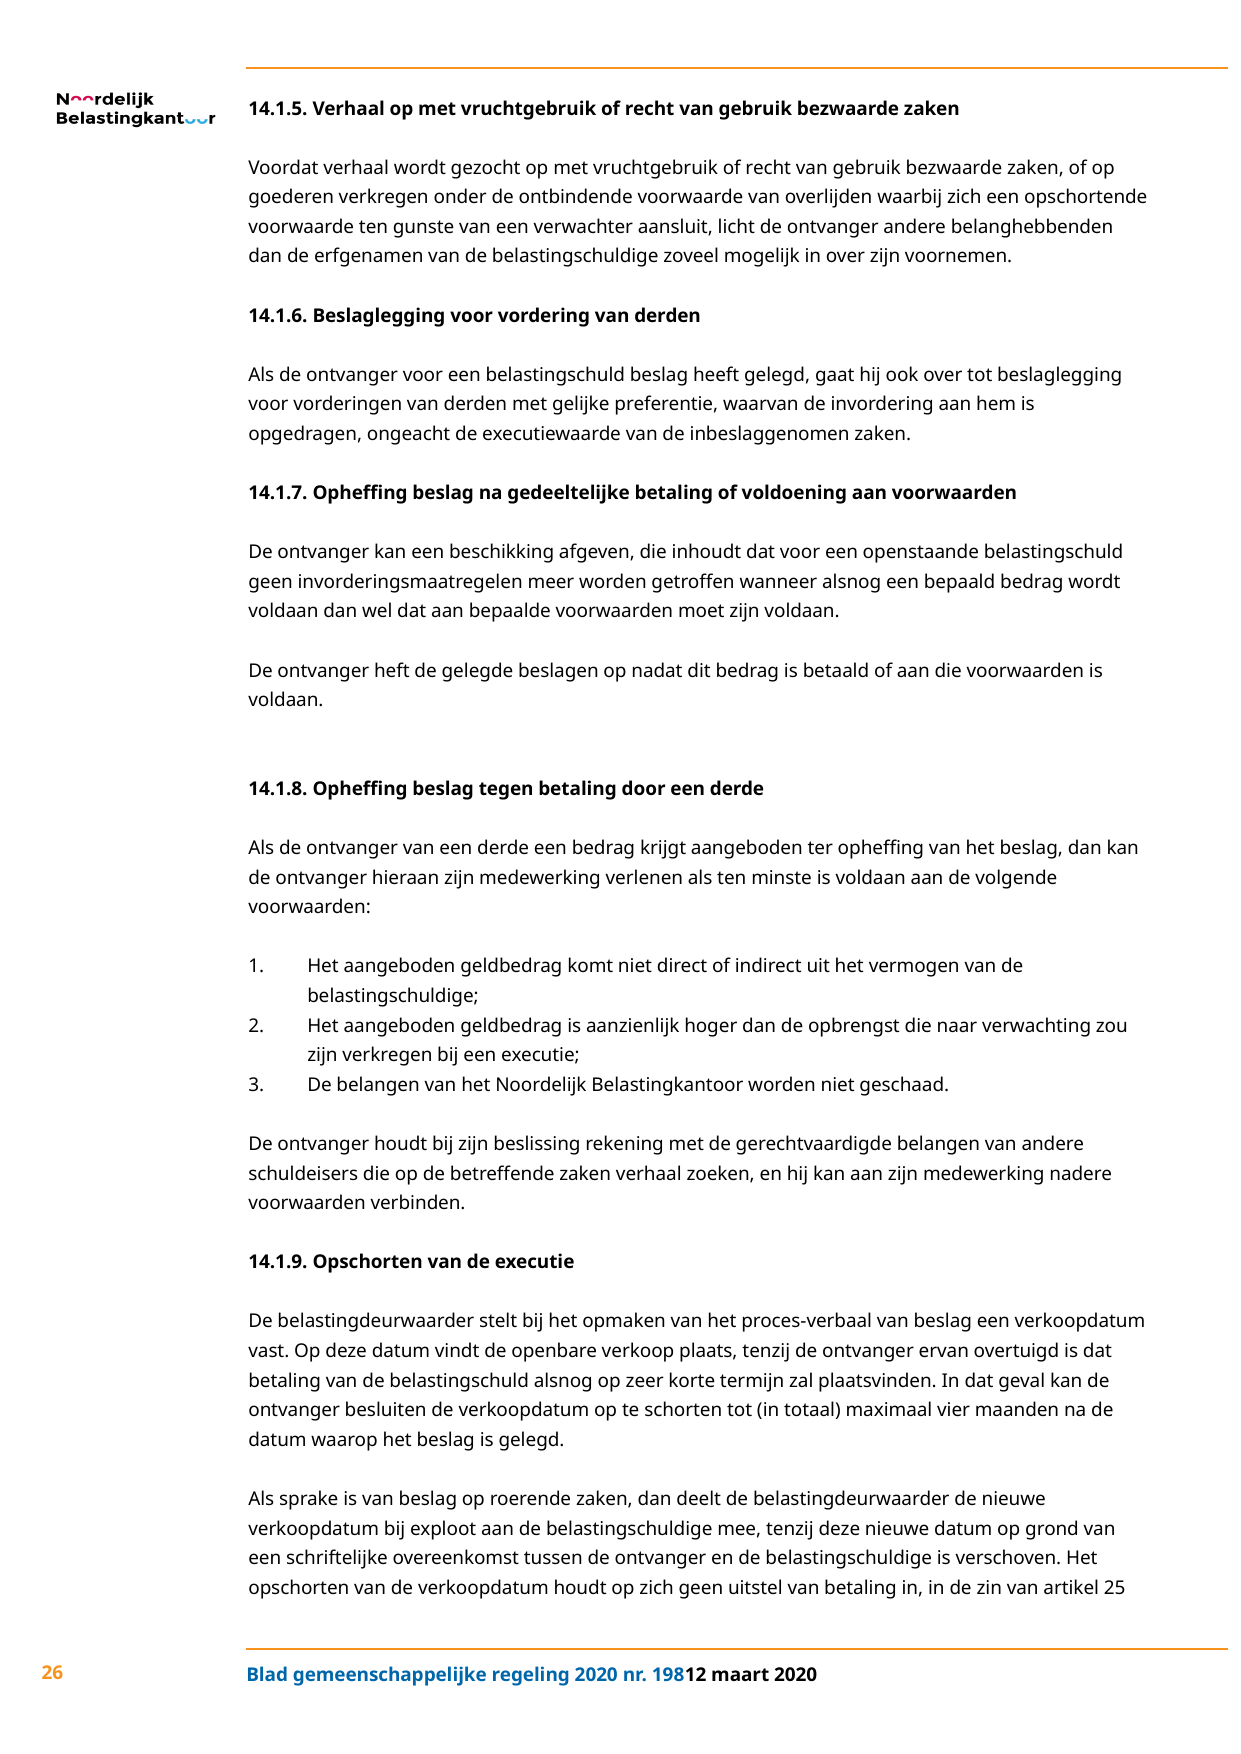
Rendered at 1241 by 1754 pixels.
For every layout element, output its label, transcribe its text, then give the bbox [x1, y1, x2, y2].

picture [41, 47, 231, 172]
text 14.1.6. Beslaglegging voor vordering van derden [248, 302, 1152, 328]
text Voordat verhaal wordt gezocht op met vruchtgebruik of recht van gebruik bezwaarde zaken, of op goederen verkregen onder de ontbindende voorwaarde van overlijden waarbij zich een opschortende voorwaarde ten gunste van een verwachter aansluit, licht de ontvanger andere belanghebbenden dan de erfgenamen van de belastingschuldige zoveel mogelijk in over zijn voornemen. [248, 154, 1152, 268]
text 14.1.5. Verhaal op met vruchtgebruik of recht van gebruik bezwaarde zaken [248, 95, 1152, 121]
text 14.1.9. Opschorten van de executie [248, 1248, 1152, 1274]
list De belangen van het Noordelijk Belastingkantoor worden niet geschaad. [248, 1071, 1152, 1097]
text 14.1.7. Opheffing beslag na gedeeltelijke betaling of voldoening aan voorwaarden [248, 479, 1152, 505]
list Het aangeboden geldbedrag is aanzienlijk hoger dan de opbrengst die naar verwachting zou zijn verkregen bij een executie; [248, 1012, 1152, 1067]
text De ontvanger kan een beschikking afgeven, die inhoudt dat voor een openstaande belastingschuld geen invorderingsmaatregelen meer worden getroffen wanneer alsnog een bepaald bedrag wordt voldaan dan wel dat aan bepaalde voorwaarden moet zijn voldaan. [248, 538, 1152, 623]
text Als de ontvanger voor een belastingschuld beslag heeft gelegd, gaat hij ook over tot beslaglegging voor vorderingen van derden met gelijke preferentie, waarvan de invordering aan hem is opgedragen, ongeacht de executiewaarde van de inbeslaggenomen zaken. [248, 361, 1152, 446]
list Het aangeboden geldbedrag komt niet direct of indirect uit het vermogen van de belastingschuldige; [248, 953, 1152, 1008]
text Als de ontvanger van een derde een bedrag krijgt aangeboden ter opheffing van het beslag, dan kan de ontvanger hieraan zijn medewerking verlenen als ten minste is voldaan aan de volgende voorwaarden: [248, 834, 1152, 919]
text De ontvanger heft de gelegde beslagen op nadat dit bedrag is betaald of aan die voorwaarden is voldaan. [248, 657, 1152, 712]
text Als sprake is van beslag op roerende zaken, dan deelt de belastingdeurwaarder de nieuwe verkoopdatum bij exploot aan de belastingschuldige mee, tenzij deze nieuwe datum op grond van een schriftelijke overeenkomst tussen de ontvanger en de belastingschuldige is verschoven. Het opschorten van de verkoopdatum houdt op zich geen uitstel van betaling in, in de zin van artikel 25 [248, 1485, 1152, 1600]
text De ontvanger houdt bij zijn beslissing rekening met de gerechtvaardigde belangen van andere schuldeisers die op de betreffende zaken verhaal zoeken, en hij kan aan zijn medewerking nadere voorwaarden verbinden. [248, 1130, 1152, 1215]
text 14.1.8. Opheffing beslag tegen betaling door een derde [248, 775, 1152, 801]
text De belastingdeurwaarder stelt bij het opmaken van het proces-verbaal van beslag een verkoopdatum vast. Op deze datum vindt de openbare verkoop plaats, tenzij de ontvanger ervan overtuigd is dat betaling van de belastingschuld alsnog op zeer korte termijn zal plaatsvinden. In dat geval kan de ontvanger besluiten de verkoopdatum op te schorten tot (in totaal) maximaal vier maanden na de datum waarop het beslag is gelegd. [248, 1308, 1152, 1452]
